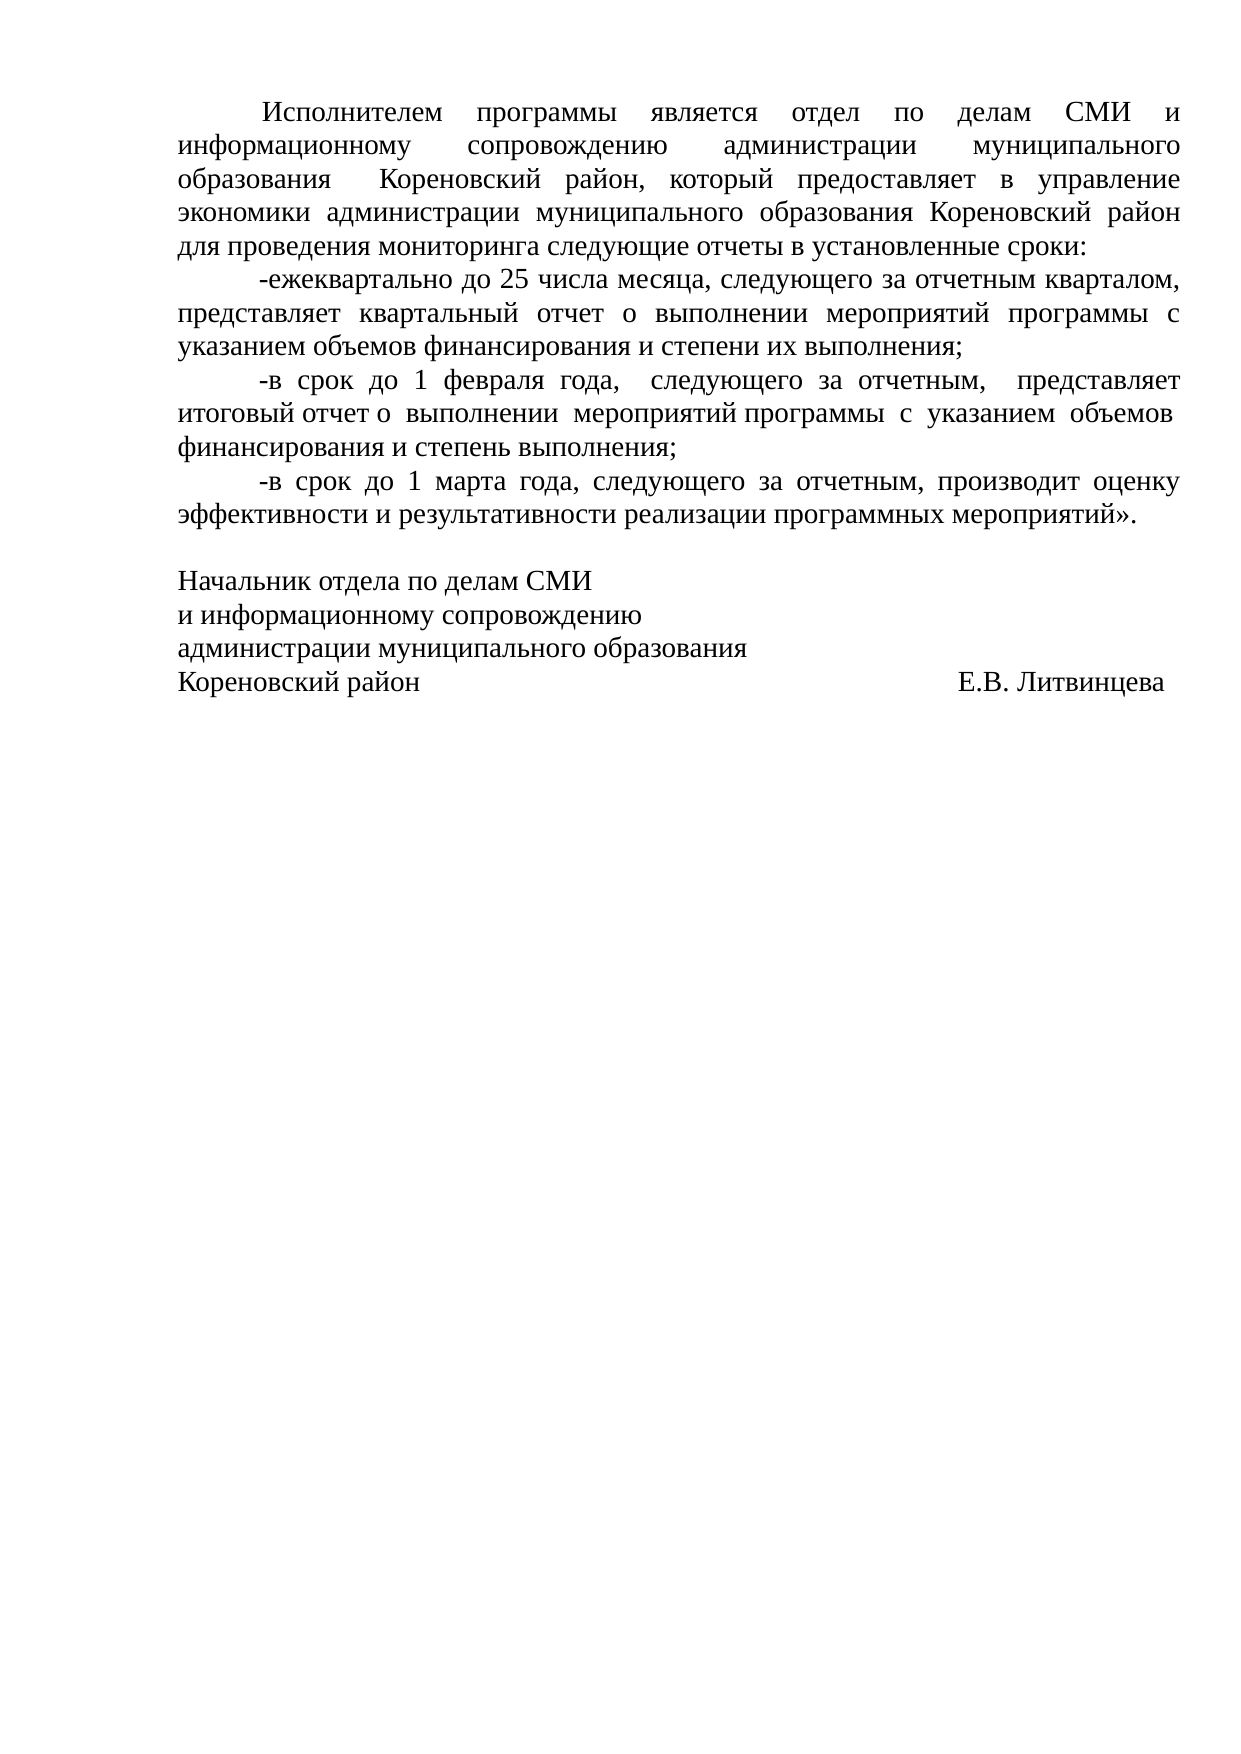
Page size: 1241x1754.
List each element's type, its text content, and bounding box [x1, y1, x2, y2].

text финансирования и степень выполнения; [177, 429, 1181, 463]
text и информационному сопровождению [177, 597, 1181, 630]
text администрации муниципального образования [177, 630, 1181, 664]
text -в срок до 1 марта года, следующего за отчетным, производит оценку эффективности и результативности реализации программных мероприятий». [177, 463, 1181, 530]
text -в срок до 1 февраля года, следующего за отчетным, представляет итоговый отчет о выполнении мероприятий программы с указанием объемов [177, 362, 1181, 429]
text Кореновский район Е.В. Литвинцева [177, 664, 1181, 697]
text Начальник отдела по делам СМИ [177, 563, 1181, 597]
text Исполнителем программы является отдел по делам СМИ и информационному сопровождению администрации муниципального образования Кореновский район, который предоставляет в управление экономики администрации муниципального образования Кореновский район для проведения мониторинга следующие отчеты в установленные сроки: [177, 94, 1181, 261]
text -ежеквартально до 25 числа месяца, следующего за отчетным кварталом, представляет квартальный отчет о выполнении мероприятий программы с указанием объемов финансирования и степени их выполнения; [177, 261, 1181, 362]
